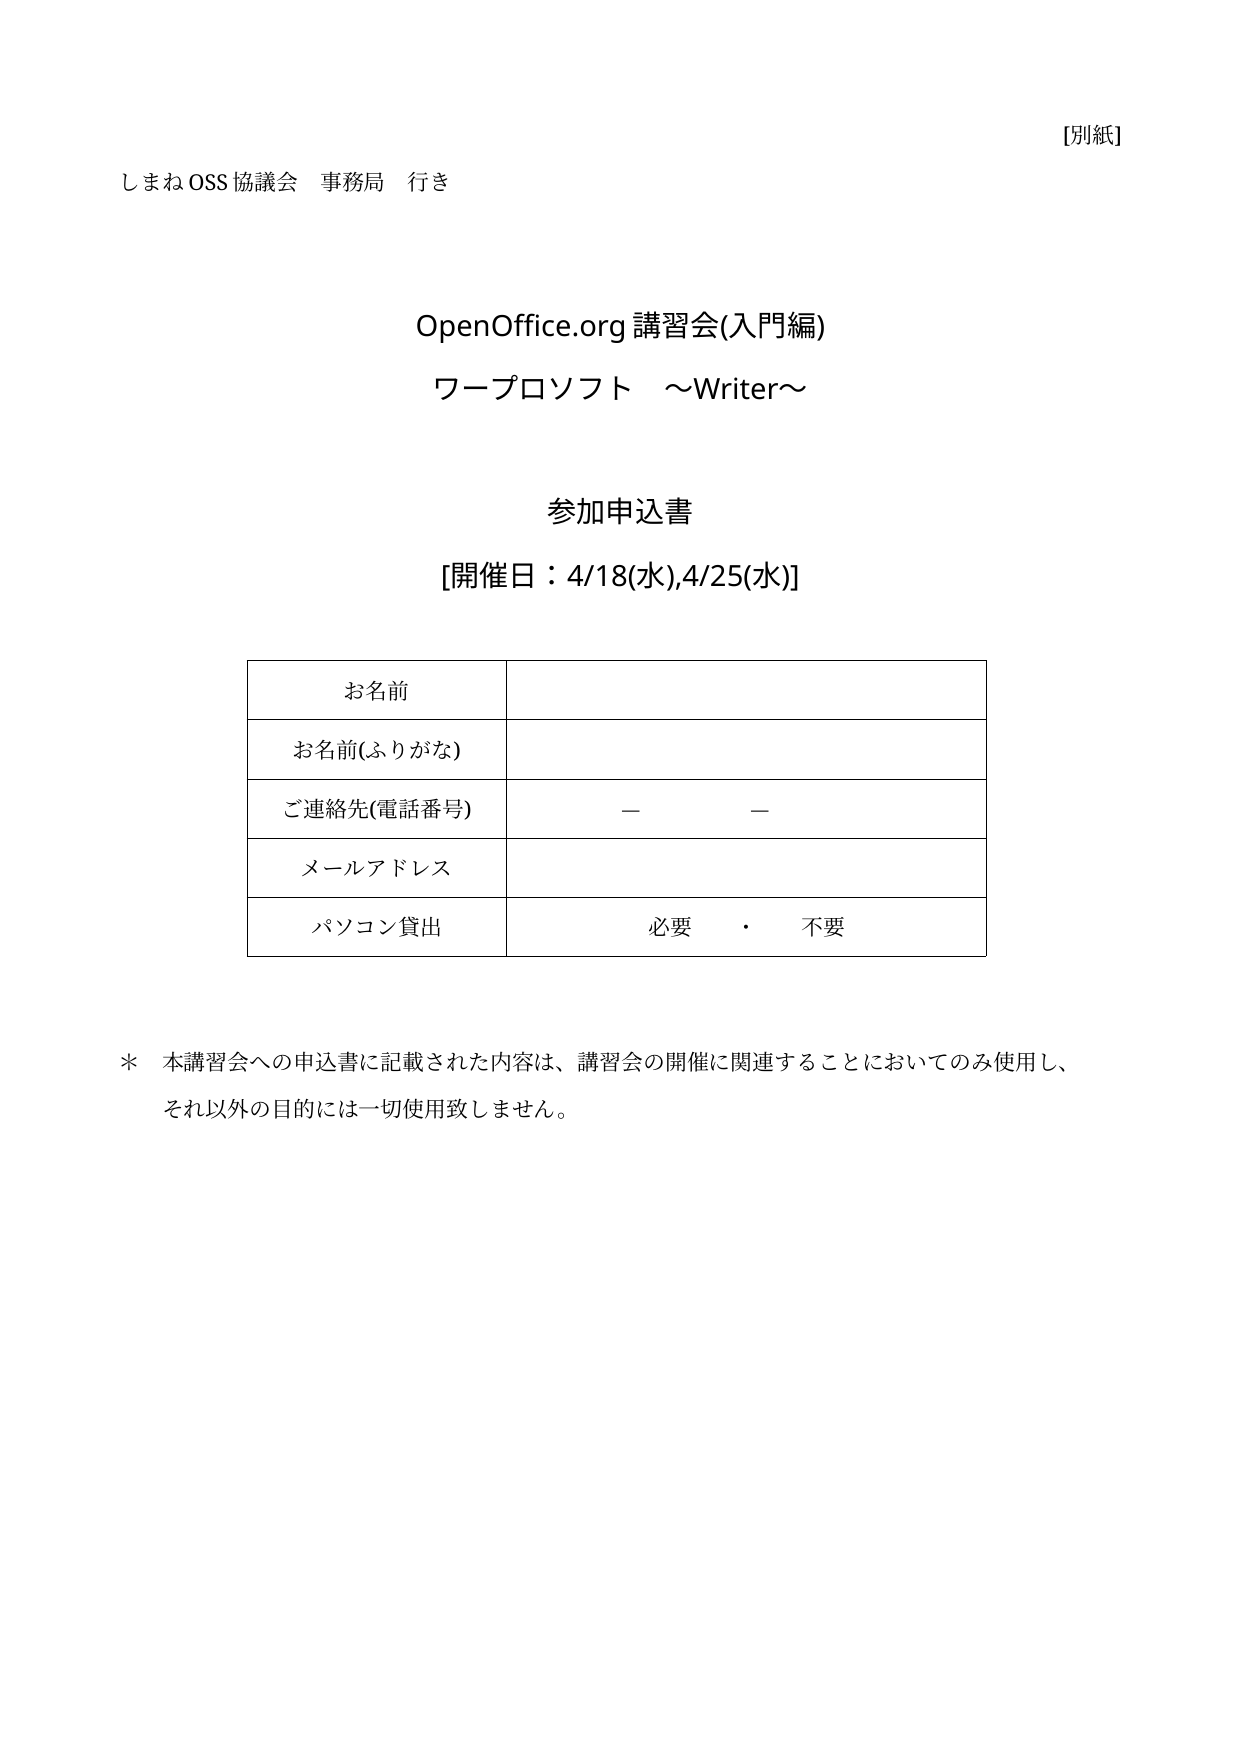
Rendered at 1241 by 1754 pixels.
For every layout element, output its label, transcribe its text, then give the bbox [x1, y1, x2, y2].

text ＊ 本講習会への申込書に記載された内容は、講習会の開催に関連することにおいてのみ使用し、 [118, 1045, 1122, 1077]
table_header お名前 [248, 661, 506, 719]
text 参加申込書 [118, 489, 1122, 531]
table_cell パソコン貸出 [248, 898, 506, 956]
table_cell お名前(ふりがな) [248, 720, 506, 778]
text [別紙] [118, 118, 1122, 150]
text OpenOffice.org講習会(入門編) [118, 302, 1122, 344]
table_cell [507, 720, 986, 778]
table_header [507, 661, 986, 719]
table_cell メールアドレス [248, 839, 506, 897]
text しまねOSS協議会 事務局 行き [118, 165, 1122, 197]
table_cell 必要 ・ 不要 [507, 898, 986, 956]
text [開催日：4/18(水),4/25(水)] [118, 552, 1122, 594]
table_cell — — [507, 780, 986, 837]
table_cell [507, 839, 986, 897]
table_cell ご連絡先(電話番号) [248, 780, 506, 837]
text それ以外の目的には一切使用致しません。 [118, 1092, 1122, 1124]
text ワープロソフト 〜Writer〜 [118, 366, 1122, 408]
